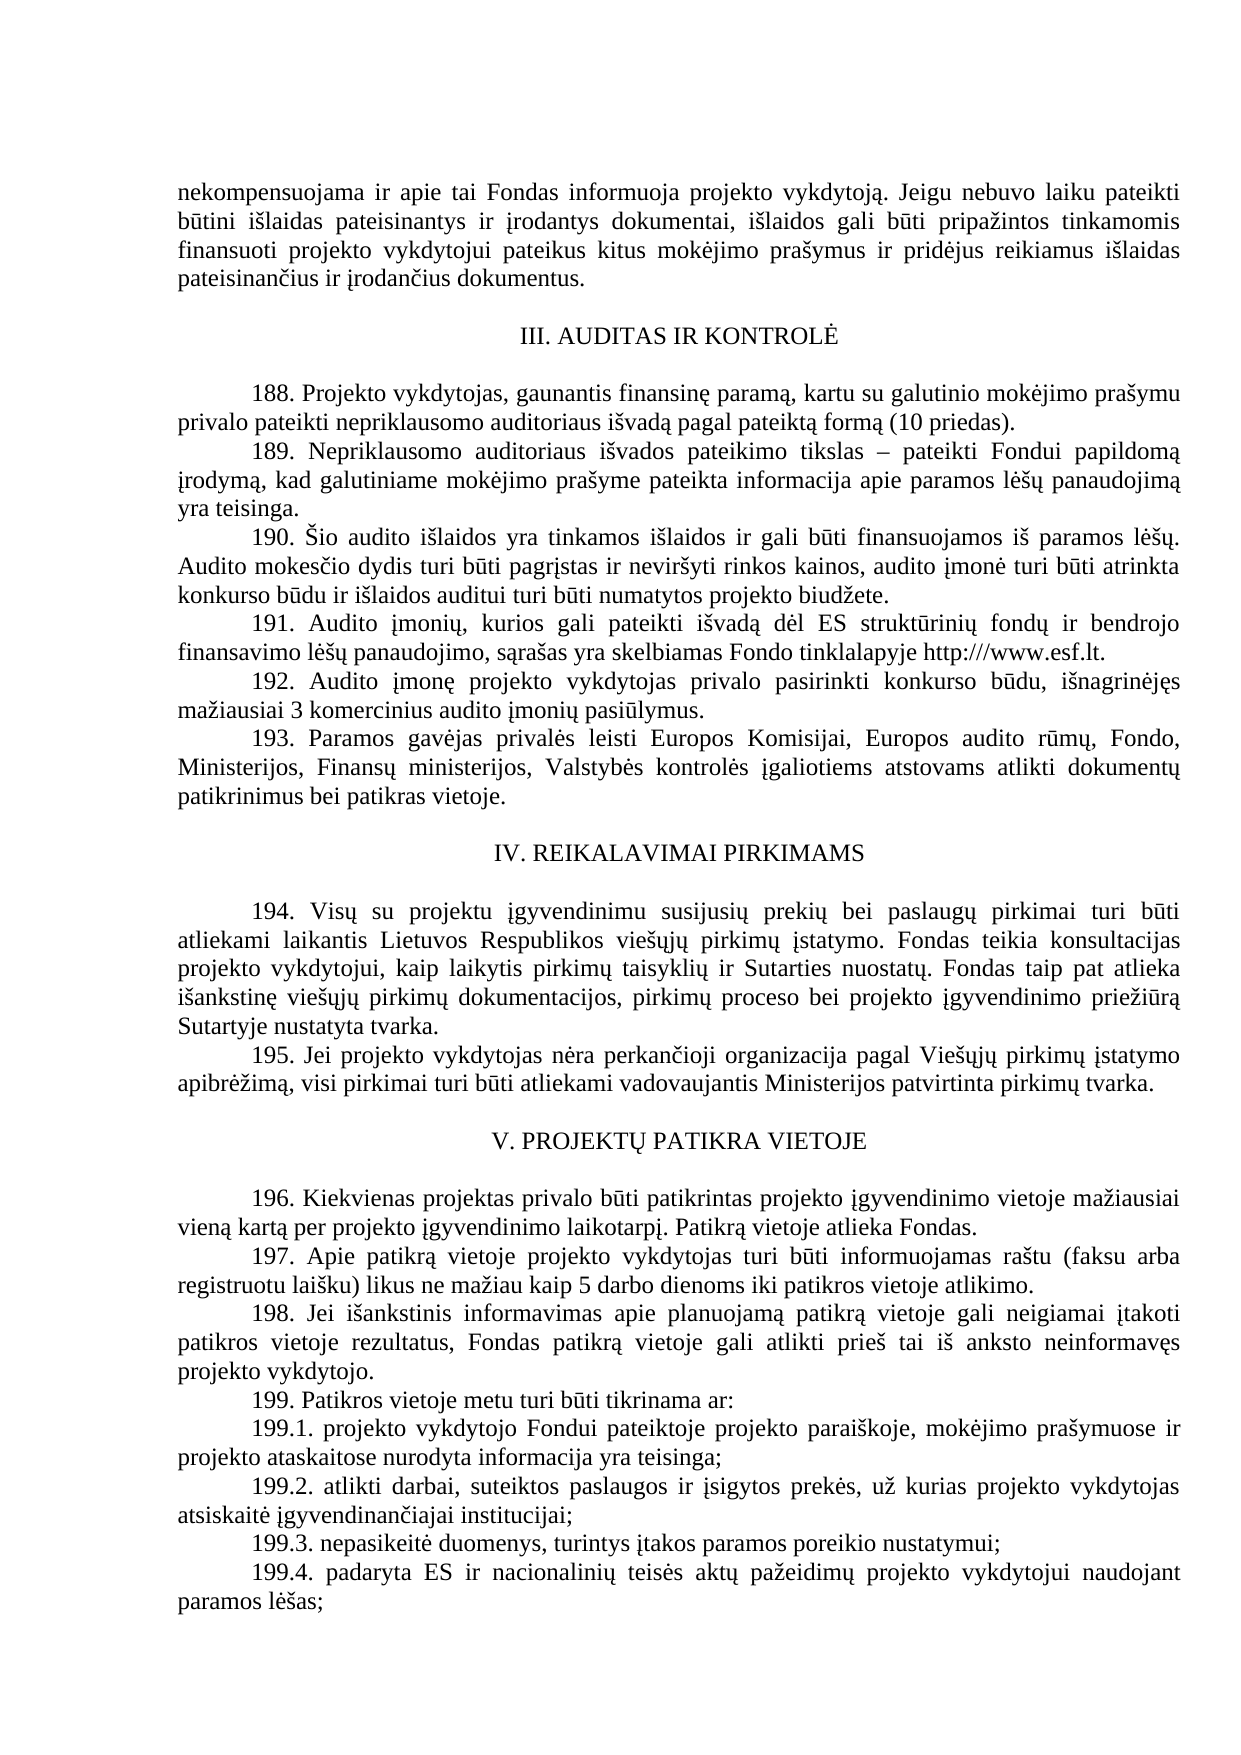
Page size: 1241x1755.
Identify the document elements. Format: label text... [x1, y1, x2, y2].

text IV. REIKALAVIMAI PIRKIMAMS [177, 838, 1181, 867]
text 199.3. nepasikeitė duomenys, turintys įtakos paramos poreikio nustatymui; [177, 1528, 1181, 1557]
text 190. Šio audito išlaidos yra tinkamos išlaidos ir gali būti finansuojamos iš paramos lėšų. Audito mokesčio dydis turi būti pagrįstas ir neviršyti rinkos kainos, audito įmonė turi būti atrinkta konkurso būdu ir išlaidos auditui turi būti numatytos projekto biudžete. [177, 522, 1181, 608]
text 199. Patikros vietoje metu turi būti tikrinama ar: [177, 1385, 1181, 1413]
text V. PROJEKTŲ PATIKRA VIETOJE [177, 1126, 1181, 1155]
text 189. Nepriklausomo auditoriaus išvados pateikimo tikslas – pateikti Fondui papildomą įrodymą, kad galutiniame mokėjimo prašyme pateikta informacija apie paramos lėšų panaudojimą yra teisinga. [177, 436, 1181, 522]
text 199.1. projekto vykdytojo Fondui pateiktoje projekto paraiškoje, mokėjimo prašymuose ir projekto ataskaitose nurodyta informacija yra teisinga; [177, 1413, 1181, 1471]
text 197. Apie patikrą vietoje projekto vykdytojas turi būti informuojamas raštu (faksu arba registruotu laišku) likus ne mažiau kaip 5 darbo dienoms iki patikros vietoje atlikimo. [177, 1241, 1181, 1298]
text 199.4. padaryta ES ir nacionalinių teisės aktų pažeidimų projekto vykdytojui naudojant paramos lėšas; [177, 1557, 1181, 1615]
text 188. Projekto vykdytojas, gaunantis finansinę paramą, kartu su galutinio mokėjimo prašymu privalo pateikti nepriklausomo auditoriaus išvadą pagal pateiktą formą (10 priedas). [177, 378, 1181, 436]
text nekompensuojama ir apie tai Fondas informuoja projekto vykdytoją. Jeigu nebuvo laiku pateikti būtini išlaidas pateisinantys ir įrodantys dokumentai, išlaidos gali būti pripažintos tinkamomis finansuoti projekto vykdytojui pateikus kitus mokėjimo prašymus ir pridėjus reikiamus išlaidas pateisinančius ir įrodančius dokumentus. [177, 177, 1181, 292]
text 196. Kiekvienas projektas privalo būti patikrintas projekto įgyvendinimo vietoje mažiausiai vieną kartą per projekto įgyvendinimo laikotarpį. Patikrą vietoje atlieka Fondas. [177, 1183, 1181, 1241]
text 191. Audito įmonių, kurios gali pateikti išvadą dėl ES struktūrinių fondų ir bendrojo finansavimo lėšų panaudojimo, sąrašas yra skelbiamas Fondo tinklalapyje http:///www.esf.lt. [177, 608, 1181, 666]
text III. AUDITAS IR KONTROLĖ [177, 321, 1181, 350]
text 198. Jei išankstinis informavimas apie planuojamą patikrą vietoje gali neigiamai įtakoti patikros vietoje rezultatus, Fondas patikrą vietoje gali atlikti prieš tai iš anksto neinformavęs projekto vykdytojo. [177, 1298, 1181, 1385]
text 193. Paramos gavėjas privalės leisti Europos Komisijai, Europos audito rūmų, Fondo, Ministerijos, Finansų ministerijos, Valstybės kontrolės įgaliotiems atstovams atlikti dokumentų patikrinimus bei patikras vietoje. [177, 723, 1181, 810]
text 195. Jei projekto vykdytojas nėra perkančioji organizacija pagal Viešųjų pirkimų įstatymo apibrėžimą, visi pirkimai turi būti atliekami vadovaujantis Ministerijos patvirtinta pirkimų tvarka. [177, 1040, 1181, 1097]
text 199.2. atlikti darbai, suteiktos paslaugos ir įsigytos prekės, už kurias projekto vykdytojas atsiskaitė įgyvendinančiajai institucijai; [177, 1471, 1181, 1528]
text 194. Visų su projektu įgyvendinimu susijusių prekių bei paslaugų pirkimai turi būti atliekami laikantis Lietuvos Respublikos viešųjų pirkimų įstatymo. Fondas teikia konsultacijas projekto vykdytojui, kaip laikytis pirkimų taisyklių ir Sutarties nuostatų. Fondas taip pat atlieka išankstinę viešųjų pirkimų dokumentacijos, pirkimų proceso bei projekto įgyvendinimo priežiūrą Sutartyje nustatyta tvarka. [177, 896, 1181, 1040]
text 192. Audito įmonę projekto vykdytojas privalo pasirinkti konkurso būdu, išnagrinėjęs mažiausiai 3 komercinius audito įmonių pasiūlymus. [177, 666, 1181, 723]
